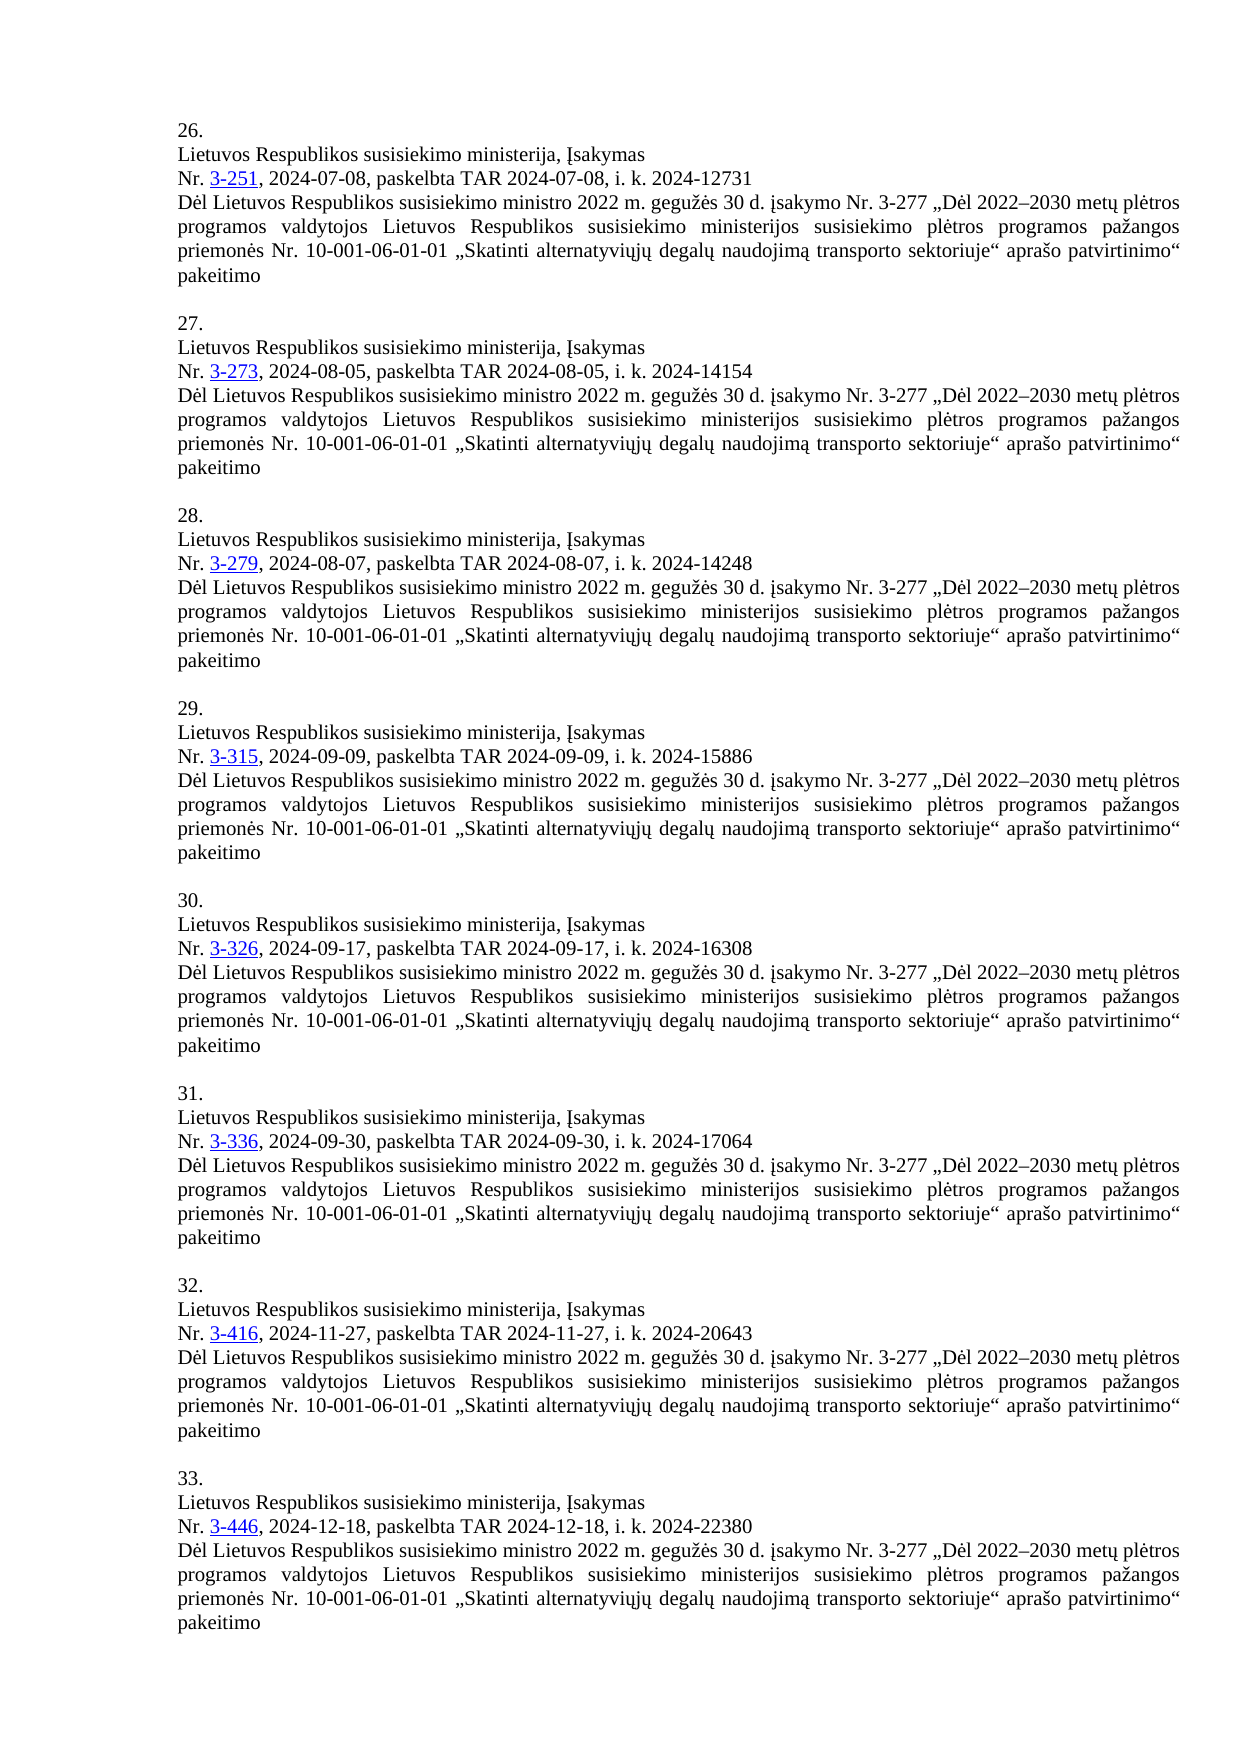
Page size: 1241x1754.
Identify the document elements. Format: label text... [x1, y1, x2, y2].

text Lietuvos Respublikos susisiekimo ministerija, Įsakymas [177, 1105, 1181, 1129]
text 27. [177, 311, 1181, 335]
text Lietuvos Respublikos susisiekimo ministerija, Įsakymas [177, 527, 1181, 551]
text 32. [177, 1273, 1181, 1297]
text 26. [177, 118, 1181, 142]
text Lietuvos Respublikos susisiekimo ministerija, Įsakymas [177, 1490, 1181, 1514]
text Lietuvos Respublikos susisiekimo ministerija, Įsakymas [177, 335, 1181, 359]
text Lietuvos Respublikos susisiekimo ministerija, Įsakymas [177, 1297, 1181, 1321]
text 33. [177, 1466, 1181, 1490]
text Dėl Lietuvos Respublikos susisiekimo ministro 2022 m. gegužės 30 d. įsakymo Nr. 3-277 „Dėl 2022–2030 metų plėtros programos valdytojos Lietuvos Respublikos susisiekimo ministerijos susisiekimo plėtros programos pažangos priemonės Nr. 10-001-06-01-01 „Skatinti alternatyviųjų degalų naudojimą transporto sektoriuje“ aprašo patvirtinimo“ pakeitimo [177, 190, 1181, 287]
text Dėl Lietuvos Respublikos susisiekimo ministro 2022 m. gegužės 30 d. įsakymo Nr. 3-277 „Dėl 2022–2030 metų plėtros programos valdytojos Lietuvos Respublikos susisiekimo ministerijos susisiekimo plėtros programos pažangos priemonės Nr. 10-001-06-01-01 „Skatinti alternatyviųjų degalų naudojimą transporto sektoriuje“ aprašo patvirtinimo“ pakeitimo [177, 383, 1181, 479]
text Nr. 3-273, 2024-08-05, paskelbta TAR 2024-08-05, i. k. 2024-14154 [177, 359, 1181, 383]
text Dėl Lietuvos Respublikos susisiekimo ministro 2022 m. gegužės 30 d. įsakymo Nr. 3-277 „Dėl 2022–2030 metų plėtros programos valdytojos Lietuvos Respublikos susisiekimo ministerijos susisiekimo plėtros programos pažangos priemonės Nr. 10-001-06-01-01 „Skatinti alternatyviųjų degalų naudojimą transporto sektoriuje“ aprašo patvirtinimo“ pakeitimo [177, 1153, 1181, 1249]
text Dėl Lietuvos Respublikos susisiekimo ministro 2022 m. gegužės 30 d. įsakymo Nr. 3-277 „Dėl 2022–2030 metų plėtros programos valdytojos Lietuvos Respublikos susisiekimo ministerijos susisiekimo plėtros programos pažangos priemonės Nr. 10-001-06-01-01 „Skatinti alternatyviųjų degalų naudojimą transporto sektoriuje“ aprašo patvirtinimo“ pakeitimo [177, 768, 1181, 864]
text Dėl Lietuvos Respublikos susisiekimo ministro 2022 m. gegužės 30 d. įsakymo Nr. 3-277 „Dėl 2022–2030 metų plėtros programos valdytojos Lietuvos Respublikos susisiekimo ministerijos susisiekimo plėtros programos pažangos priemonės Nr. 10-001-06-01-01 „Skatinti alternatyviųjų degalų naudojimą transporto sektoriuje“ aprašo patvirtinimo“ pakeitimo [177, 575, 1181, 672]
text Dėl Lietuvos Respublikos susisiekimo ministro 2022 m. gegužės 30 d. įsakymo Nr. 3-277 „Dėl 2022–2030 metų plėtros programos valdytojos Lietuvos Respublikos susisiekimo ministerijos susisiekimo plėtros programos pažangos priemonės Nr. 10-001-06-01-01 „Skatinti alternatyviųjų degalų naudojimą transporto sektoriuje“ aprašo patvirtinimo“ pakeitimo [177, 1345, 1181, 1442]
text Lietuvos Respublikos susisiekimo ministerija, Įsakymas [177, 142, 1181, 166]
text Lietuvos Respublikos susisiekimo ministerija, Įsakymas [177, 912, 1181, 936]
text Nr. 3-416, 2024-11-27, paskelbta TAR 2024-11-27, i. k. 2024-20643 [177, 1321, 1181, 1345]
text Nr. 3-326, 2024-09-17, paskelbta TAR 2024-09-17, i. k. 2024-16308 [177, 936, 1181, 960]
text Nr. 3-251, 2024-07-08, paskelbta TAR 2024-07-08, i. k. 2024-12731 [177, 166, 1181, 190]
text Nr. 3-315, 2024-09-09, paskelbta TAR 2024-09-09, i. k. 2024-15886 [177, 744, 1181, 768]
text Nr. 3-336, 2024-09-30, paskelbta TAR 2024-09-30, i. k. 2024-17064 [177, 1129, 1181, 1153]
text 30. [177, 888, 1181, 912]
text Nr. 3-446, 2024-12-18, paskelbta TAR 2024-12-18, i. k. 2024-22380 [177, 1514, 1181, 1538]
text 31. [177, 1081, 1181, 1105]
text 29. [177, 696, 1181, 720]
text Dėl Lietuvos Respublikos susisiekimo ministro 2022 m. gegužės 30 d. įsakymo Nr. 3-277 „Dėl 2022–2030 metų plėtros programos valdytojos Lietuvos Respublikos susisiekimo ministerijos susisiekimo plėtros programos pažangos priemonės Nr. 10-001-06-01-01 „Skatinti alternatyviųjų degalų naudojimą transporto sektoriuje“ aprašo patvirtinimo“ pakeitimo [177, 960, 1181, 1057]
text Dėl Lietuvos Respublikos susisiekimo ministro 2022 m. gegužės 30 d. įsakymo Nr. 3-277 „Dėl 2022–2030 metų plėtros programos valdytojos Lietuvos Respublikos susisiekimo ministerijos susisiekimo plėtros programos pažangos priemonės Nr. 10-001-06-01-01 „Skatinti alternatyviųjų degalų naudojimą transporto sektoriuje“ aprašo patvirtinimo“ pakeitimo [177, 1538, 1181, 1634]
text Lietuvos Respublikos susisiekimo ministerija, Įsakymas [177, 720, 1181, 744]
text Nr. 3-279, 2024-08-07, paskelbta TAR 2024-08-07, i. k. 2024-14248 [177, 551, 1181, 575]
text 28. [177, 503, 1181, 527]
